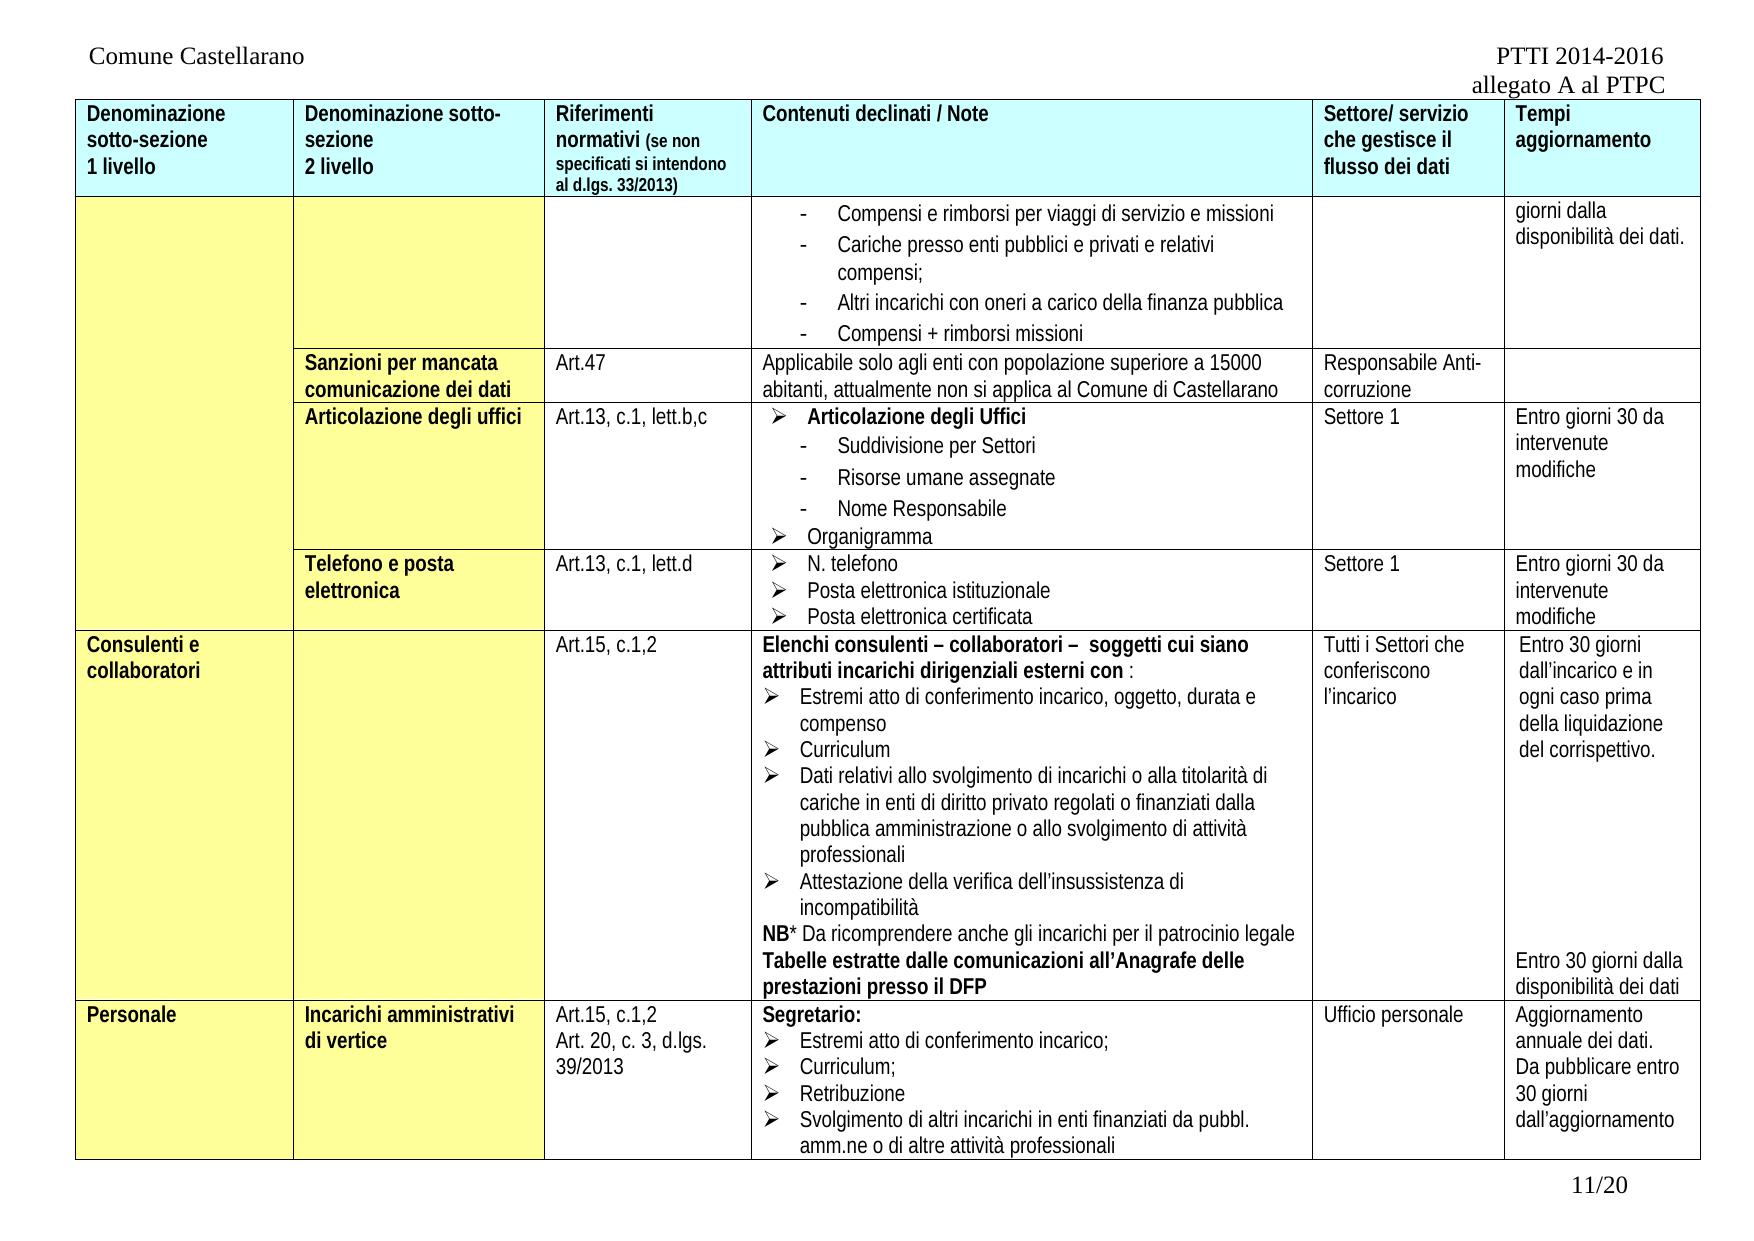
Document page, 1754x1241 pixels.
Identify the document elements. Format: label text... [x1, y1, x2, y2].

table_cell giorni dalla disponibilità dei dati. [1505, 197, 1700, 348]
table_cell Elenchi consulenti – collaboratori – soggetti cui siano attributi incarichi dirigenziali esterni con : Estremi atto di conferimento incarico, oggetto, durata e compenso Curriculum Dati relativi allo svolgimento di incarichi o alla titolarità di cariche in enti di diritto privato regolati o finanziati dalla pubblica amministrazione o allo svolgimento di attività professionali Attestazione della verifica dell’insussistenza di incompatibilità NB* Da ricomprendere anche gli incarichi per il patrocinio legale Tabelle estratte dalle comunicazioni all’Anagrafe delle prestazioni presso il DFP [752, 631, 1312, 999]
table_cell Articolazione degli Uffici Suddivisione per Settori Risorse umane assegnate Nome Responsabile Organigramma [752, 403, 1312, 549]
table_header Denominazione sotto-sezione 2 livello [294, 100, 544, 196]
table_cell Tutti i Settori che conferiscono l’incarico [1313, 631, 1504, 999]
table_cell Compensi e rimborsi per viaggi di servizio e missioni Cariche presso enti pubblici e privati e relativi compensi; Altri incarichi con oneri a carico della finanza pubblica Compensi + rimborsi missioni [752, 197, 1312, 348]
table_cell Art.13, c.1, lett.b,c [545, 403, 751, 549]
table_header Tempi aggiornamento [1505, 100, 1700, 196]
table_header Contenuti declinati / Note [752, 100, 1312, 196]
table_cell Settore 1 [1313, 403, 1504, 549]
table_cell Entro giorni 30 da intervenute modifiche [1505, 403, 1700, 549]
table_cell [1505, 349, 1700, 402]
table_cell [294, 197, 544, 348]
table_cell Aggiornamento annuale dei dati. Da pubblicare entro 30 giorni dall’aggiornamento [1505, 1001, 1700, 1159]
table_cell Segretario: Estremi atto di conferimento incarico; Curriculum; Retribuzione Svolgimento di altri incarichi in enti finanziati da pubbl. amm.ne o di altre attività professionali Dichiarazione sulla insussistenza delle cause di inconferibilità Dichiarazione sulla insussistenza delle cause di incompatibilità [752, 1001, 1312, 1159]
table_header Denominazione sotto-sezione 1 livello [76, 100, 293, 196]
table_cell Incarichi amministrativi di vertice [294, 1001, 544, 1159]
table_cell Consulenti e collaboratori [76, 631, 293, 999]
table_header Settore/ servizio che gestisce il flusso dei dati [1313, 100, 1504, 196]
table_cell [545, 197, 751, 348]
table_cell Articolazione degli uffici [294, 403, 544, 549]
table_cell Art.15, c.1,2 Art. 20, c. 3, d.lgs. 39/2013 [545, 1001, 751, 1159]
table_cell Ufficio personale [1313, 1001, 1504, 1159]
table_cell Sanzioni per mancata comunicazione dei dati [294, 349, 544, 402]
table_cell Entro 30 giorni dall’incarico e in ogni caso prima della liquidazione del corrispettivo. Entro 30 giorni dalla disponibilità dei dati [1505, 631, 1700, 999]
table_cell [294, 631, 544, 999]
table_cell Art.15, c.1,2 [545, 631, 751, 999]
table_cell Art.47 [545, 349, 751, 402]
table_cell [1313, 197, 1504, 348]
table_cell Applicabile solo agli enti con popolazione superiore a 15000 abitanti, attualmente non si applica al Comune di Castellarano [752, 349, 1312, 402]
table_cell Responsabile Anti-corruzione [1313, 349, 1504, 402]
table_cell Art.13, c.1, lett.d [545, 550, 751, 629]
table_cell N. telefono Posta elettronica istituzionale Posta elettronica certificata [752, 550, 1312, 629]
table_cell [76, 197, 293, 629]
table_cell Entro giorni 30 da intervenute modifiche [1505, 550, 1700, 629]
table_cell Personale [76, 1001, 293, 1159]
table_header Riferimenti normativi (se non specificati si intendono al d.lgs. 33/2013) [545, 100, 751, 196]
table_cell Settore 1 [1313, 550, 1504, 629]
table_cell Telefono e posta elettronica [294, 550, 544, 629]
